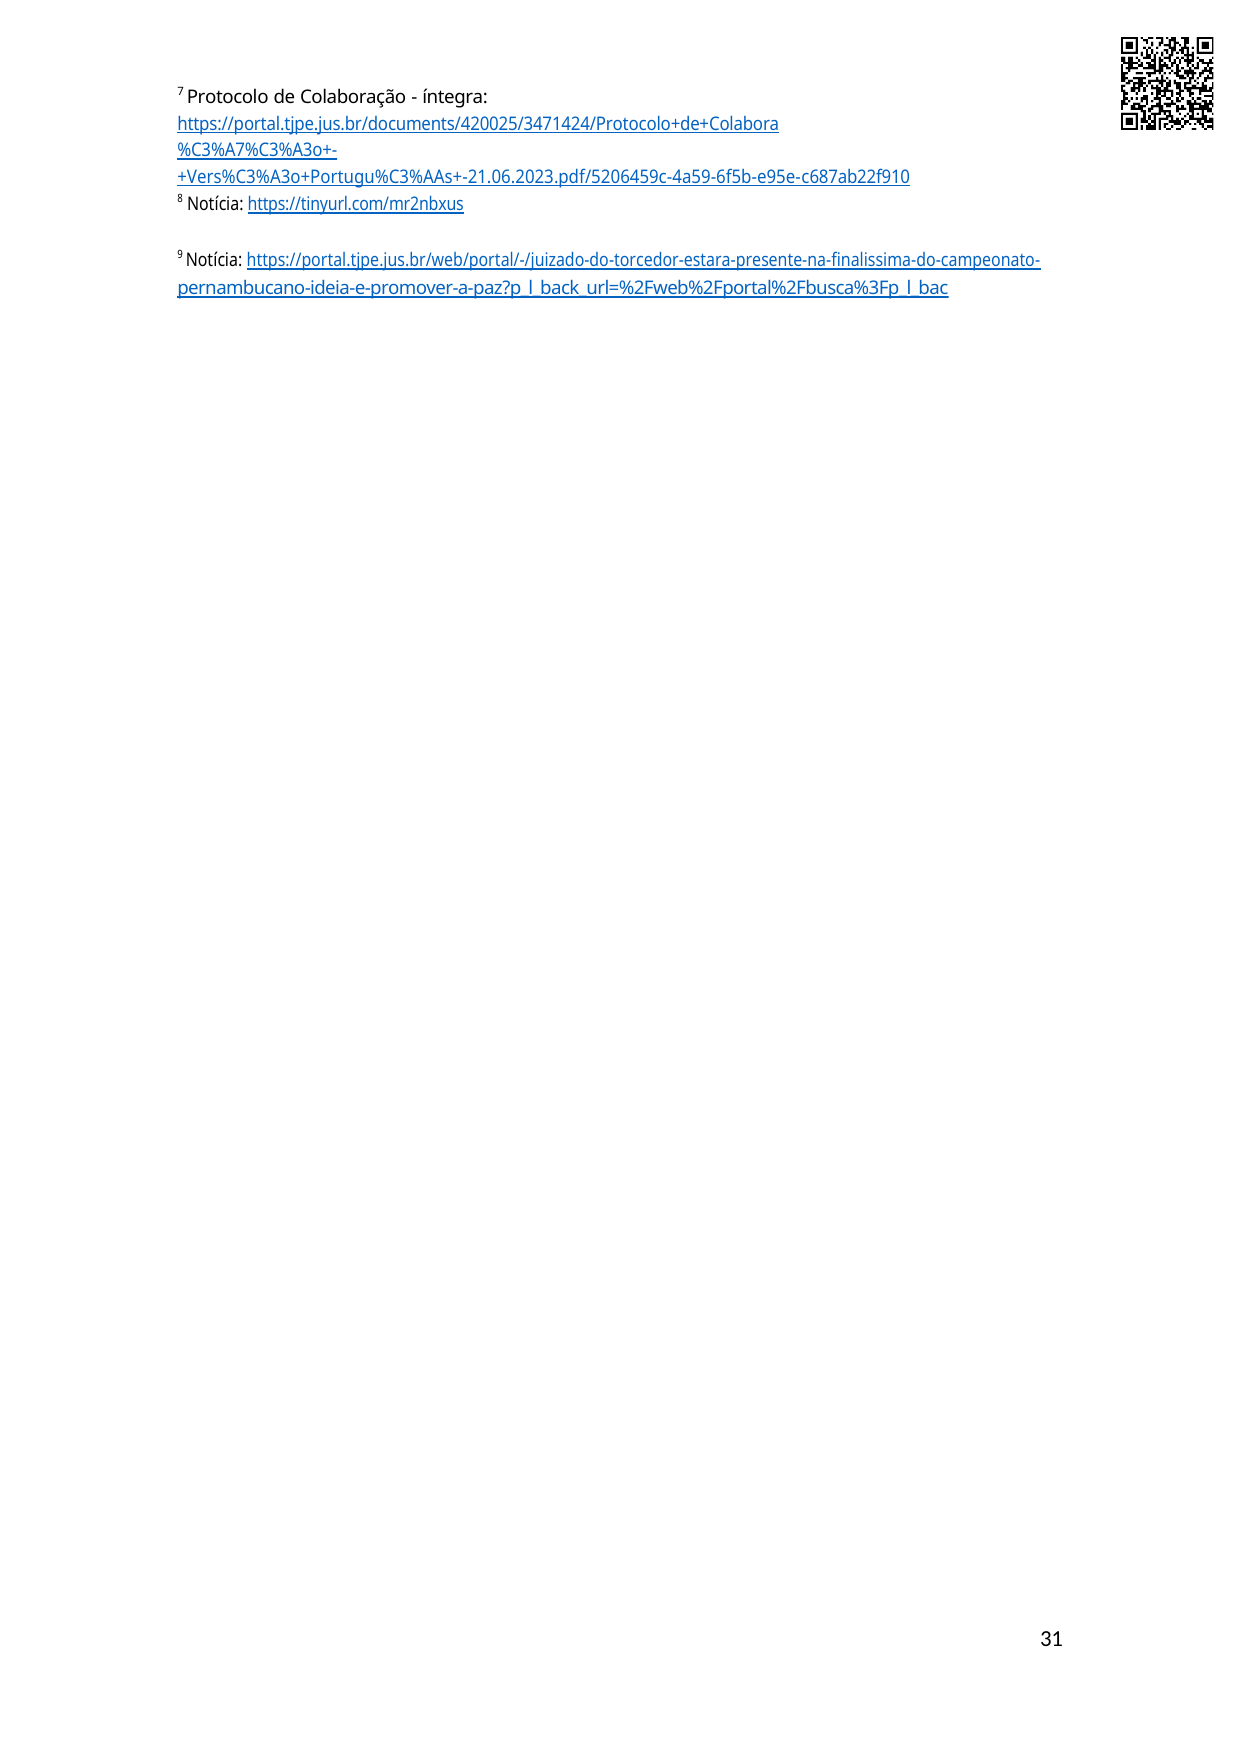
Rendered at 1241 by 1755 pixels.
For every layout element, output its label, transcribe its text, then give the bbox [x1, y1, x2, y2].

text 7 Protocolo de Colaboração - íntegra: https://portal.tjpe.jus.br/documents/420025/3471424/Protocolo+de+Colabora%C3%A7%C3%A3o+- [177, 83, 933, 162]
text 9 Notícia: https://portal.tjpe.jus.br/web/portal/-/juizado-do-torcedor-estara-presente-na-finalissima-do-campeonato- pernambucano-ideia-e-promover-a-paz?p_l_back_url=%2Fweb%2Fportal%2Fbusca%3Fp_l_bac [177, 246, 1050, 300]
text 8 Notícia: https://tinyurl.com/mr2nbxus [177, 190, 1093, 216]
text +Vers%C3%A3o+Portugu%C3%AAs+-21.06.2023.pdf/5206459c-4a59-6f5b-e95e-c687ab22f910 [177, 163, 1093, 188]
